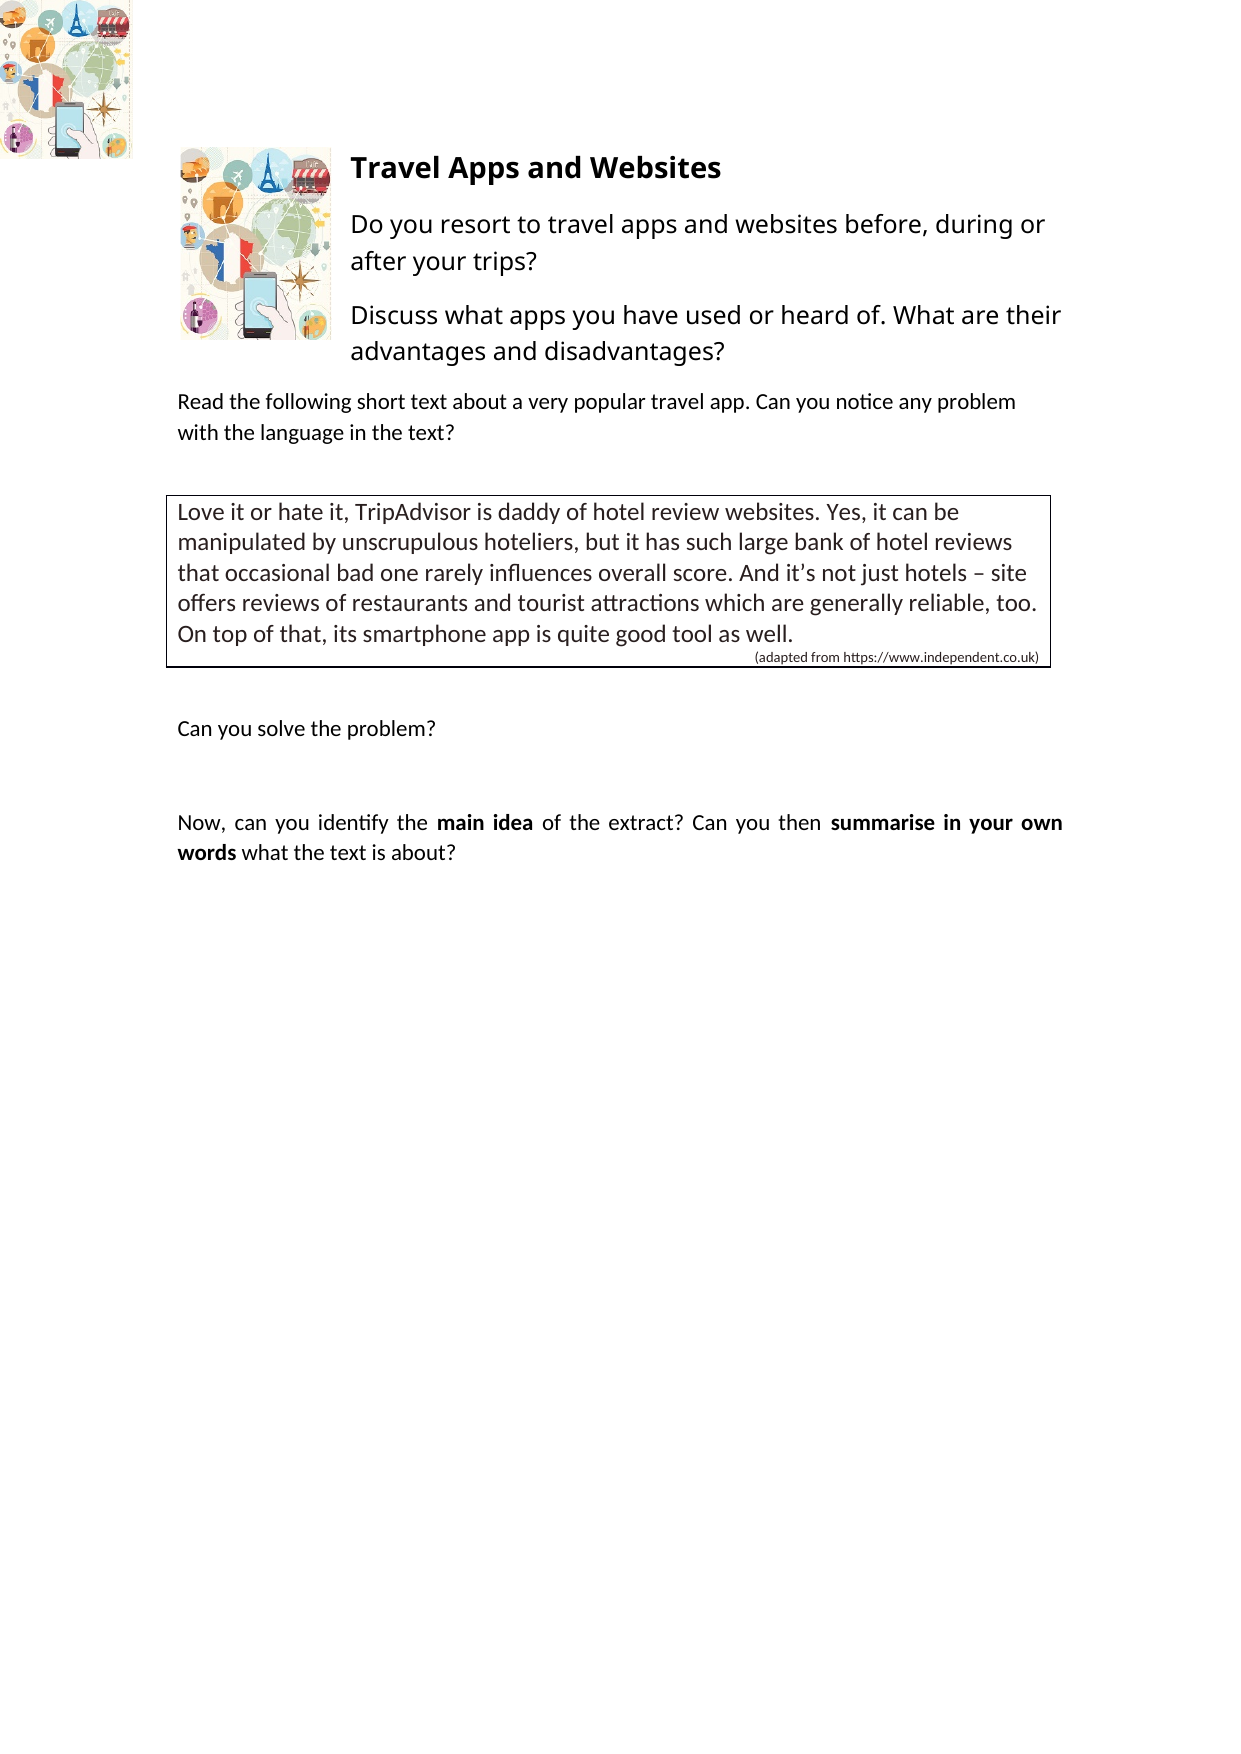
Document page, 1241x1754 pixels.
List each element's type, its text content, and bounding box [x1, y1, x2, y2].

text Now, can you identify the main idea of the extract? Can you then summarise in your own words what the text is about? [177, 808, 1063, 866]
text Do you resort to travel apps and websites before, during or after your trips? [334, 207, 1063, 278]
text Travel Apps and Websites [334, 148, 1063, 187]
picture [190, 147, 334, 341]
text [177, 148, 190, 187]
text Read the following short text about a very popular travel app. Can you notice any problem with the language in the text? [177, 387, 1063, 446]
table_header Love it or hate it, TripAdvisor is daddy of hotel review websites. Yes, it can be manipulated by unscrupulous hoteliers, but it has such large bank of hotel reviews that occasional bad one rarely influences overall score. And it’s not just hotels – site offers reviews of restaurants and tourist attractions which are generally reliable, too. On top of that, its smartphone app is quite good tool as well. (adapted from https://www.independent.co.uk) [167, 496, 1050, 666]
text Can you solve the problem? [177, 714, 1063, 742]
text Discuss what apps you have used or heard of. What are their advantages and disadvantages? [177, 297, 1063, 368]
picture [0, 0, 133, 159]
